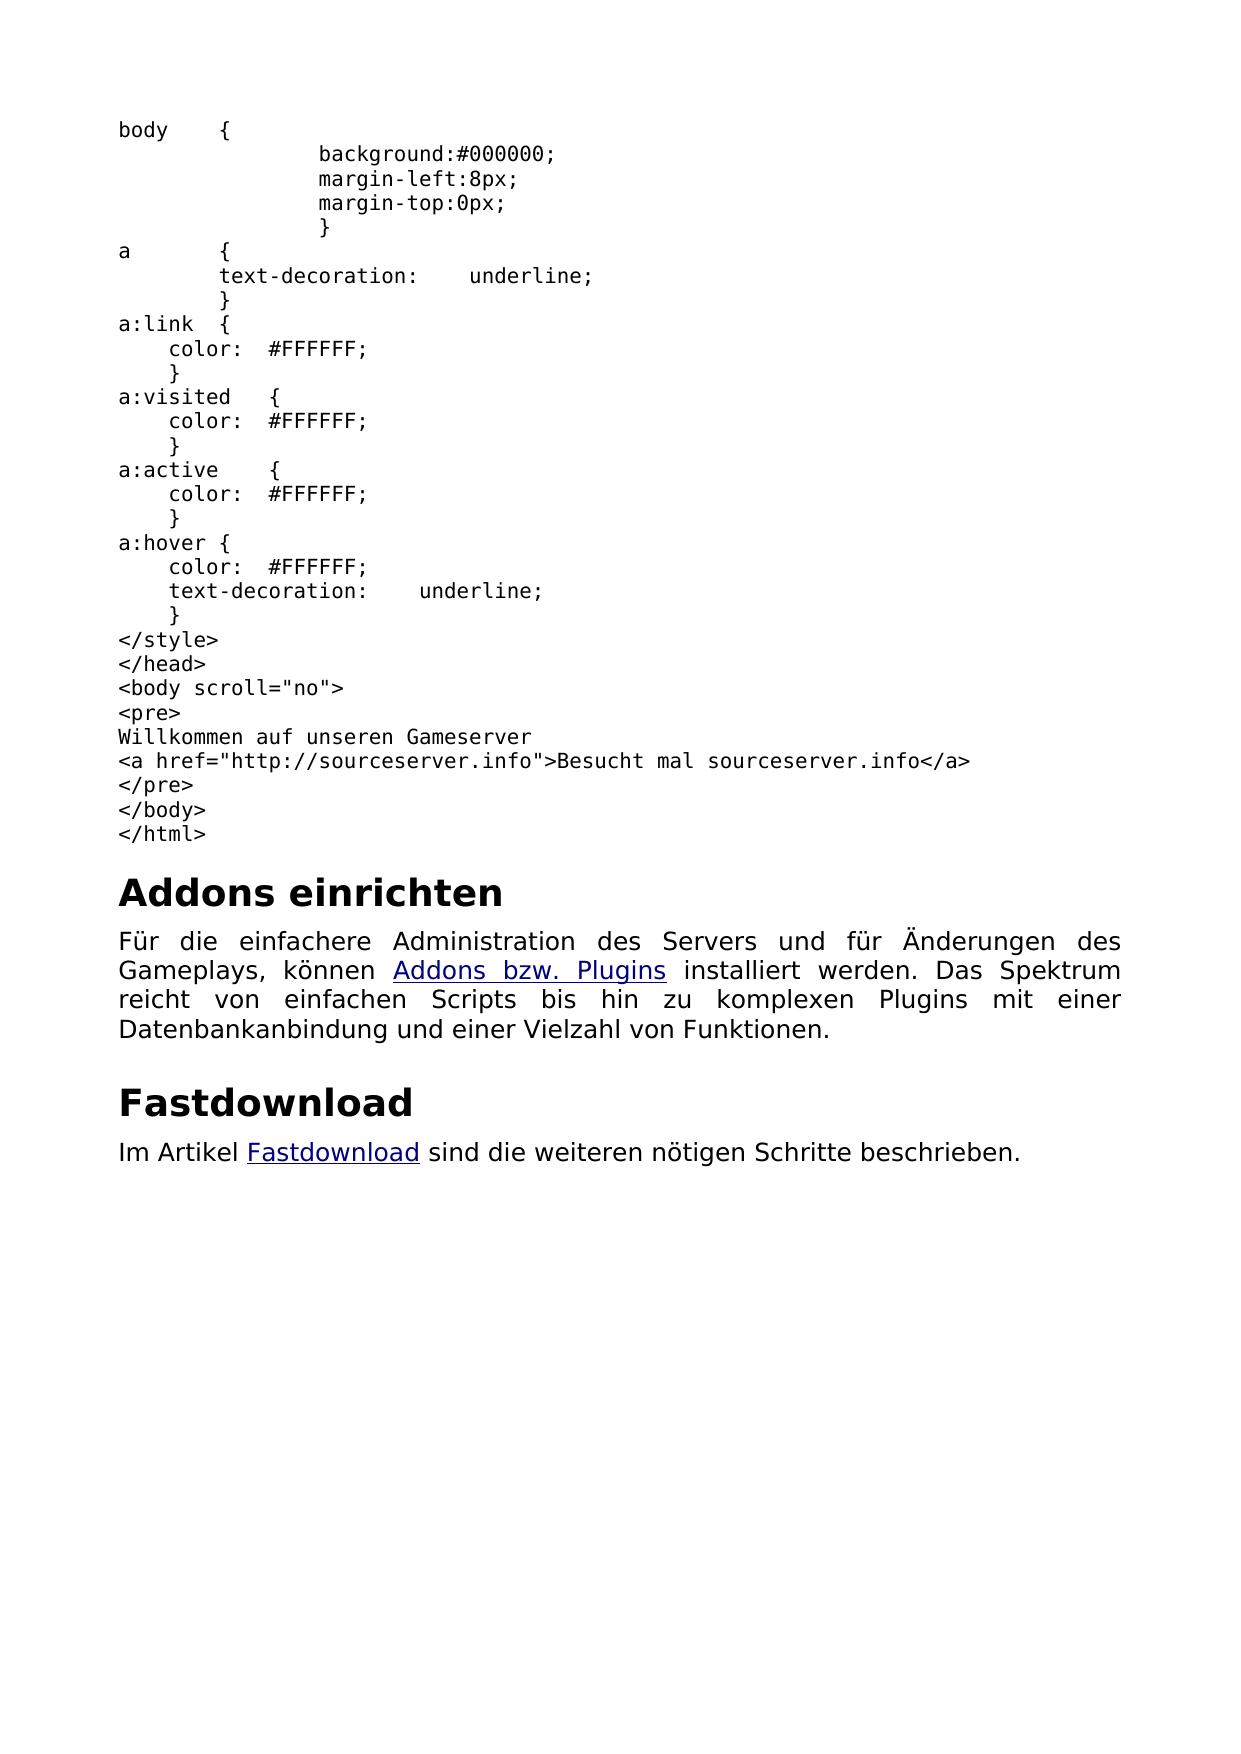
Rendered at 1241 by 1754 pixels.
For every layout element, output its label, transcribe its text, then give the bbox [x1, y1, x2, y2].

text Für die einfachere Administration des Servers und für Änderungen des Gameplays, können Addons bzw. Plugins installiert werden. Das Spektrum reicht von einfachen Scripts bis hin zu komplexen Plugins mit einer Datenbankanbindung und einer Vielzahl von Funktionen. [118, 927, 1122, 1044]
subtitle Fastdownload [118, 1082, 1122, 1125]
text Im Artikel Fastdownload sind die weiteren nötigen Schritte beschrieben. [118, 1138, 1122, 1167]
text body { background:#000000; margin-left:8px; margin-top:0px; } a { text-decoration: underline; } a:link { color: #FFFFFF; } a:visited { color: #FFFFFF; } a:active { color: #FFFFFF; } a:hover { color: #FFFFFF; text-decoration: underline; } </style> </head> <body scroll="no"> <pre> Willkommen auf unseren Gameserver <a href="http://sourceserver.info">Besucht mal sourceserver.info</a> </pre> </body> </html> [118, 118, 1122, 846]
subtitle Addons einrichten [118, 871, 1122, 915]
